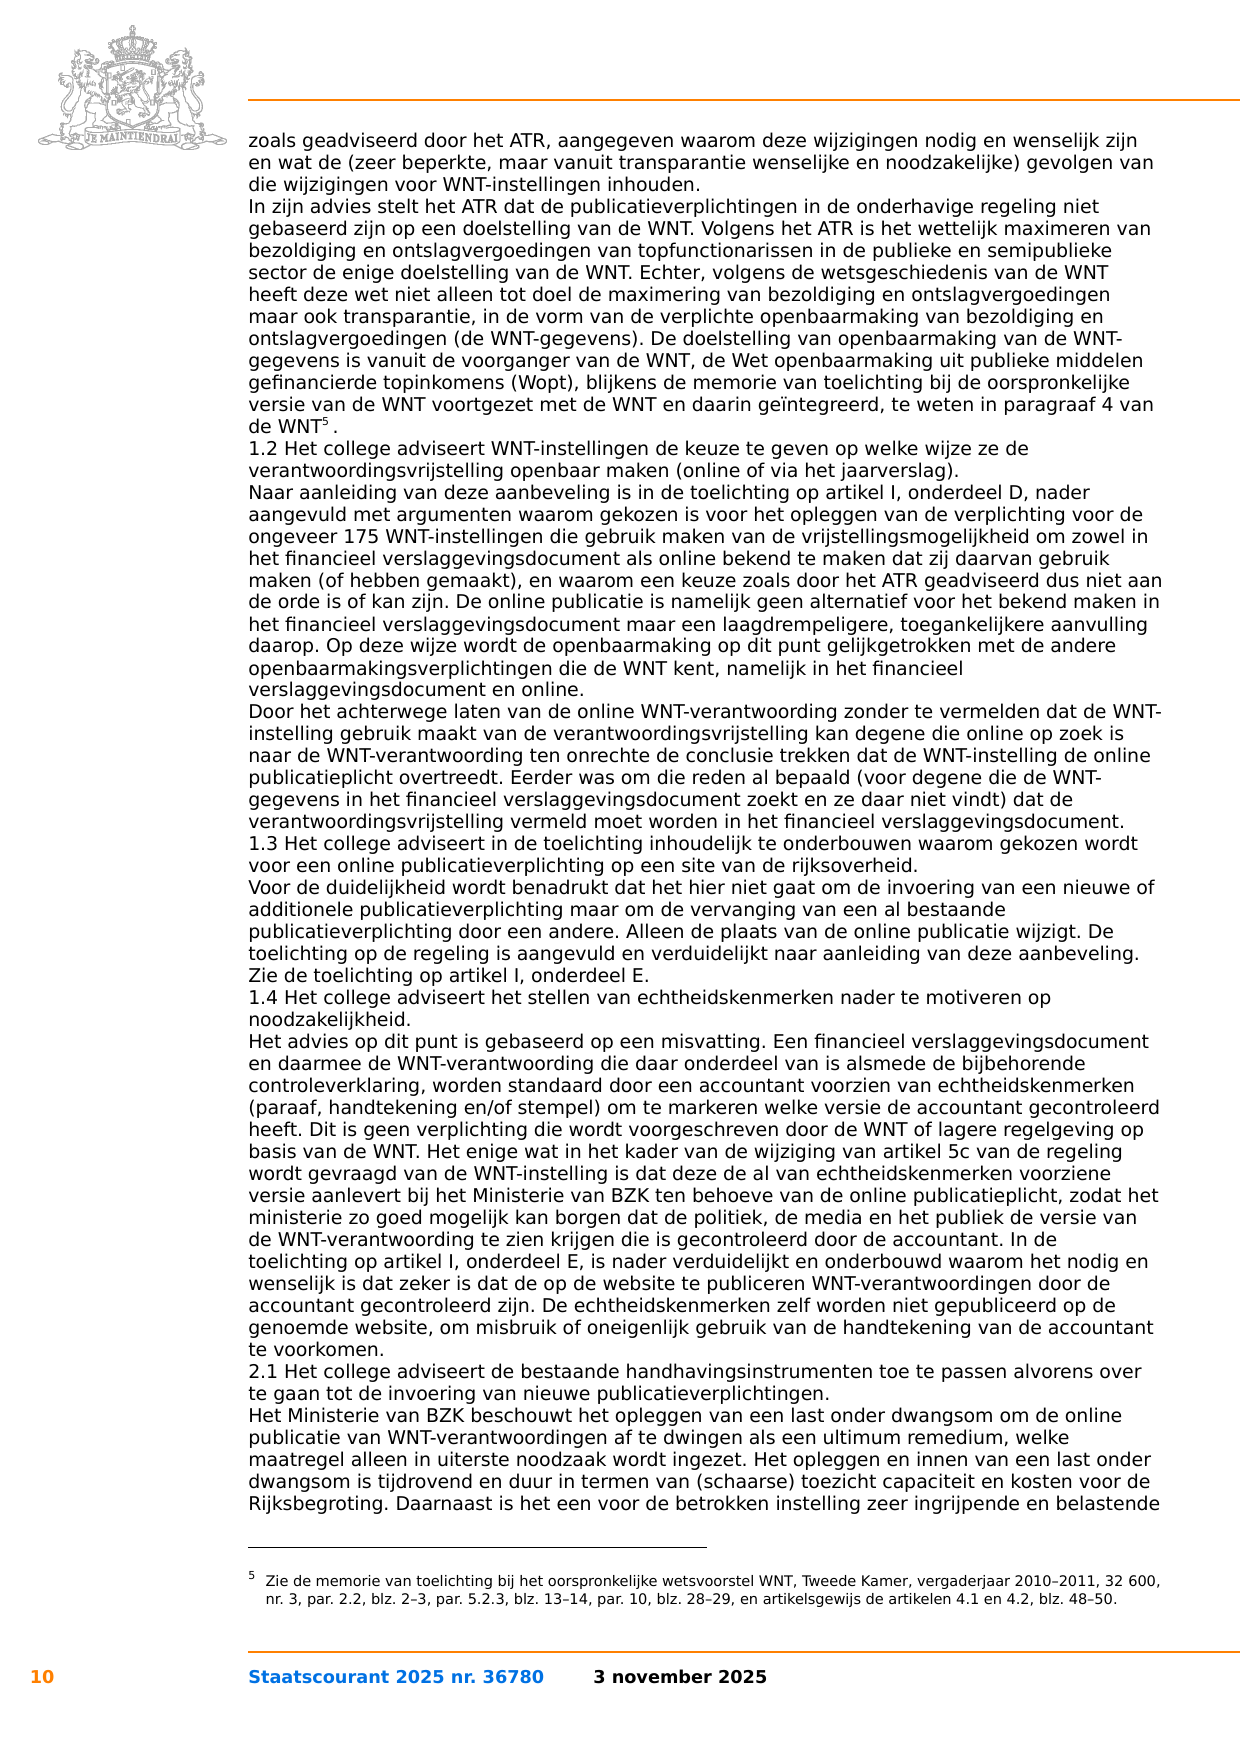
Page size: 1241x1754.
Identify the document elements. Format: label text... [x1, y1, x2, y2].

text In zijn advies stelt het ATR dat de publicatieverplichtingen in de onderhavige regeling niet gebaseerd zijn op een doelstelling van de WNT. Volgens het ATR is het wettelijk maximeren van bezoldiging en ontslagvergoedingen van topfunctionarissen in de publieke en semipublieke sector de enige doelstelling van de WNT. Echter, volgens de wetsgeschiedenis van de WNT heeft deze wet niet alleen tot doel de maximering van bezoldiging en ontslagvergoedingen maar ook transparantie, in de vorm van de verplichte openbaarmaking van bezoldiging en ontslagvergoedingen (de WNT-gegevens). De doelstelling van openbaarmaking van de WNT-gegevens is vanuit de voorganger van de WNT, de Wet openbaarmaking uit publieke middelen gefinancierde topinkomens (Wopt), blijkens de memorie van toelichting bij de oorspronkelijke versie van de WNT voortgezet met de WNT en daarin geïntegreerd, te weten in paragraaf 4 van de WNT. [248, 196, 1163, 438]
text zoals geadviseerd door het ATR, aangegeven waarom deze wijzigingen nodig en wenselijk zijn en wat de (zeer beperkte, maar vanuit transparantie wenselijke en noodzakelijke) gevolgen van die wijzigingen voor WNT-instellingen inhouden. [248, 130, 1163, 196]
text Het Ministerie van BZK beschouwt het opleggen van een last onder dwangsom om de online publicatie van WNT-verantwoordingen af te dwingen als een ultimum remedium, welke maatregel alleen in uiterste noodzaak wordt ingezet. Het opleggen en innen van een last onder dwangsom is tijdrovend en duur in termen van (schaarse) toezicht capaciteit en kosten voor de Rijksbegroting. Daarnaast is het een voor de betrokken instelling zeer ingrijpende en belastende [248, 1405, 1163, 1514]
picture [38, 25, 227, 150]
text Naar aanleiding van deze aanbeveling is in de toelichting op artikel I, onderdeel D, nader aangevuld met argumenten waarom gekozen is voor het opleggen van de verplichting voor de ongeveer 175 WNT-instellingen die gebruik maken van de vrijstellingsmogelijkheid om zowel in het financieel verslaggevingsdocument als online bekend te maken dat zij daarvan gebruik maken (of hebben gemaakt), en waarom een keuze zoals door het ATR geadviseerd dus niet aan de orde is of kan zijn. De online publicatie is namelijk geen alternatief voor het bekend maken in het financieel verslaggevingsdocument maar een laagdrempeligere, toegankelijkere aanvulling daarop. Op deze wijze wordt de openbaarmaking op dit punt gelijkgetrokken met de andere openbaarmakingsverplichtingen die de WNT kent, namelijk in het financieel verslaggevingsdocument en online. [248, 482, 1163, 701]
text 1.2 Het college adviseert WNT-instellingen de keuze te geven op welke wijze ze de verantwoordingsvrijstelling openbaar maken (online of via het jaarverslag). [248, 438, 1163, 482]
text 1.3 Het college adviseert in de toelichting inhoudelijk te onderbouwen waarom gekozen wordt voor een online publicatieverplichting op een site van de rijksoverheid. [248, 833, 1163, 877]
text Het advies op dit punt is gebaseerd op een misvatting. Een financieel verslaggevingsdocument en daarmee de WNT-verantwoording die daar onderdeel van is alsmede de bijbehorende controleverklaring, worden standaard door een accountant voorzien van echtheidskenmerken (paraaf, handtekening en/of stempel) om te markeren welke versie de accountant gecontroleerd heeft. Dit is geen verplichting die wordt voorgeschreven door de WNT of lagere regelgeving op basis van de WNT. Het enige wat in het kader van de wijziging van artikel 5c van de regeling wordt gevraagd van de WNT-instelling is dat deze de al van echtheidskenmerken voorziene versie aanlevert bij het Ministerie van BZK ten behoeve van de online publicatieplicht, zodat het ministerie zo goed mogelijk kan borgen dat de politiek, de media en het publiek de versie van de WNT-verantwoording te zien krijgen die is gecontroleerd door de accountant. In de toelichting op artikel I, onderdeel E, is nader verduidelijkt en onderbouwd waarom het nodig en wenselijk is dat zeker is dat de op de website te publiceren WNT-verantwoordingen door de accountant gecontroleerd zijn. De echtheidskenmerken zelf worden niet gepubliceerd op de genoemde website, om misbruik of oneigenlijk gebruik van de handtekening van de accountant te voorkomen. [248, 1031, 1163, 1361]
text 1.4 Het college adviseert het stellen van echtheidskenmerken nader te motiveren op noodzakelijkheid. [248, 987, 1163, 1031]
text Zie de memorie van toelichting bij het oorspronkelijke wetsvoorstel WNT, Tweede Kamer, vergaderjaar 2010–2011, 32 600, nr. 3, par. 2.2, blz. 2–3, par. 5.2.3, blz. 13–14, par. 10, blz. 28–29, en artikelsgewijs de artikelen 4.1 en 4.2, blz. 48–50. [248, 1569, 1163, 1608]
text Door het achterwege laten van de online WNT-verantwoording zonder te vermelden dat de WNT-instelling gebruik maakt van de verantwoordingsvrijstelling kan degene die online op zoek is naar de WNT-verantwoording ten onrechte de conclusie trekken dat de WNT-instelling de online publicatieplicht overtreedt. Eerder was om die reden al bepaald (voor degene die de WNT-gegevens in het financieel verslaggevingsdocument zoekt en ze daar niet vindt) dat de verantwoordingsvrijstelling vermeld moet worden in het financieel verslaggevingsdocument. [248, 701, 1163, 833]
text Voor de duidelijkheid wordt benadrukt dat het hier niet gaat om de invoering van een nieuwe of additionele publicatieverplichting maar om de vervanging van een al bestaande publicatieverplichting door een andere. Alleen de plaats van de online publicatie wijzigt. De toelichting op de regeling is aangevuld en verduidelijkt naar aanleiding van deze aanbeveling. Zie de toelichting op artikel I, onderdeel E. [248, 877, 1163, 987]
text 2.1 Het college adviseert de bestaande handhavingsinstrumenten toe te passen alvorens over te gaan tot de invoering van nieuwe publicatieverplichtingen. [248, 1361, 1163, 1405]
